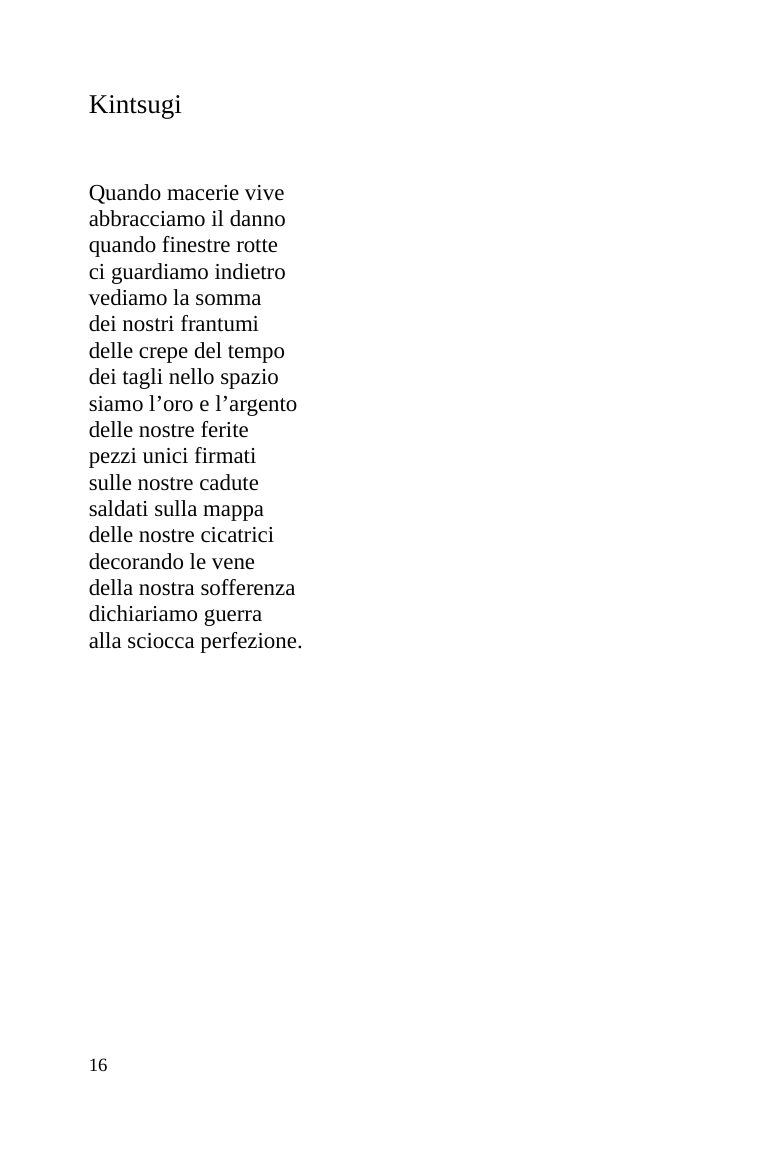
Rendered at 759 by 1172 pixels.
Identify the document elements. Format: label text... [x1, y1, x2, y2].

text Kintsugi [88, 88, 670, 120]
text quando finestre rotte [88, 231, 670, 258]
text vediamo la somma [88, 284, 670, 311]
text dichiariamo guerra [88, 600, 670, 627]
text sulle nostre cadute [88, 469, 670, 495]
text alla sciocca perfezione. [88, 627, 670, 653]
text dei tagli nello spazio [88, 363, 670, 389]
text pezzi unici firmati [88, 442, 670, 469]
text delle crepe del tempo [88, 337, 670, 363]
text ci guardiamo indietro [88, 258, 670, 284]
text della nostra sofferenza [88, 574, 670, 600]
text dei nostri frantumi [88, 311, 670, 337]
text abbracciamo il danno [88, 205, 670, 231]
text saldati sulla mappa [88, 495, 670, 521]
text siamo l’oro e l’argento [88, 389, 670, 416]
text Quando macerie vive [88, 179, 670, 205]
text delle nostre cicatrici [88, 521, 670, 548]
text delle nostre ferite [88, 416, 670, 442]
text decorando le vene [88, 548, 670, 574]
